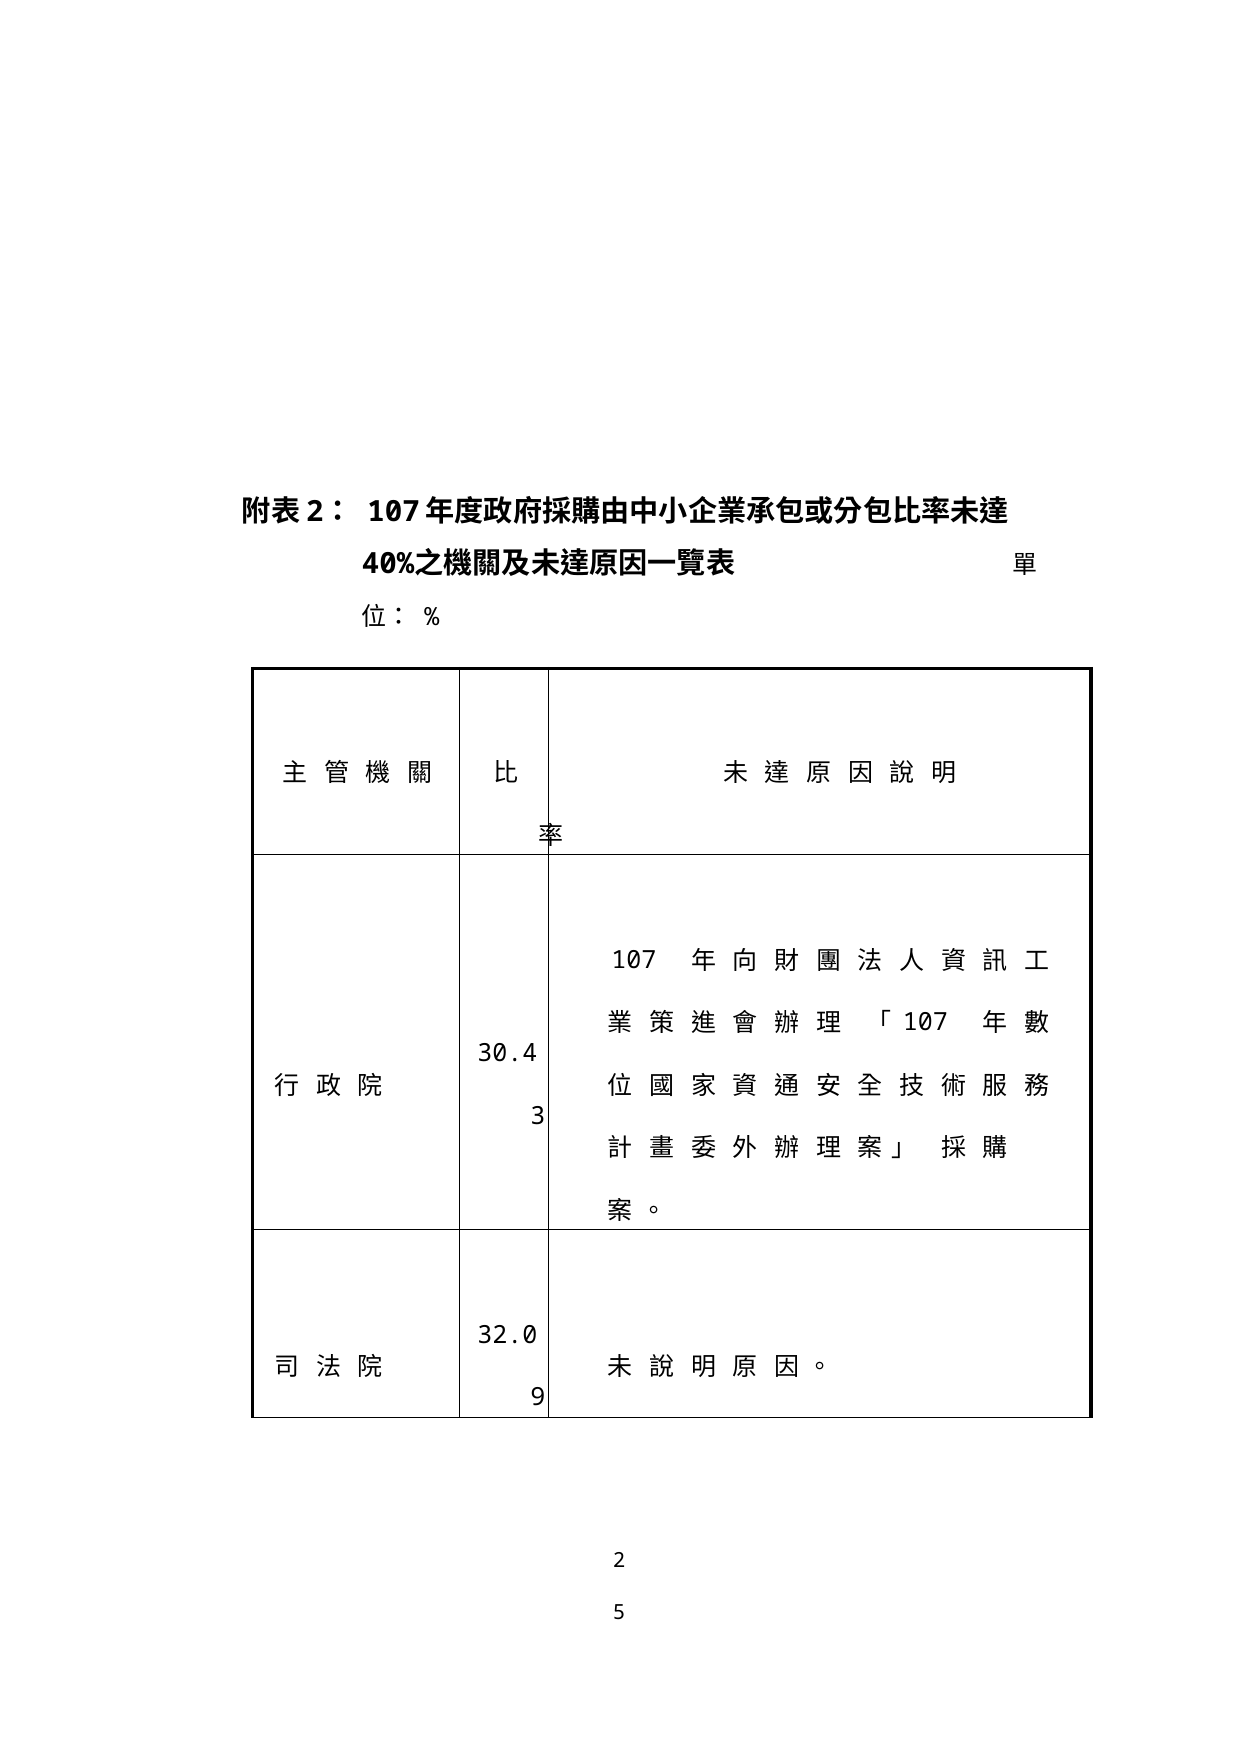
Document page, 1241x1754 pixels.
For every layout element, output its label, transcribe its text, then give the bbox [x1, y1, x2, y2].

table_header 比率 [460, 670, 548, 854]
table_cell 未說明原因。 [549, 1230, 1089, 1417]
text 附表2： 107年度政府採購由中小企業承包或分包比率未達40%之機關及未達原因一覽表 單位： % [242, 479, 1058, 636]
table_header 未達原因說明 [549, 670, 1089, 854]
table_header 主管機關 [254, 670, 459, 854]
table_cell 行政院 [254, 855, 459, 1229]
table_cell 32.09 [460, 1230, 548, 1417]
table_cell 30.43 [460, 855, 548, 1229]
table_cell 107 年向財團法人資訊工業策進會辦理「107 年數位國家資通安全技術服務計畫委外辦理案」採購案。 [549, 855, 1089, 1229]
table_cell 司法院 [254, 1230, 459, 1417]
